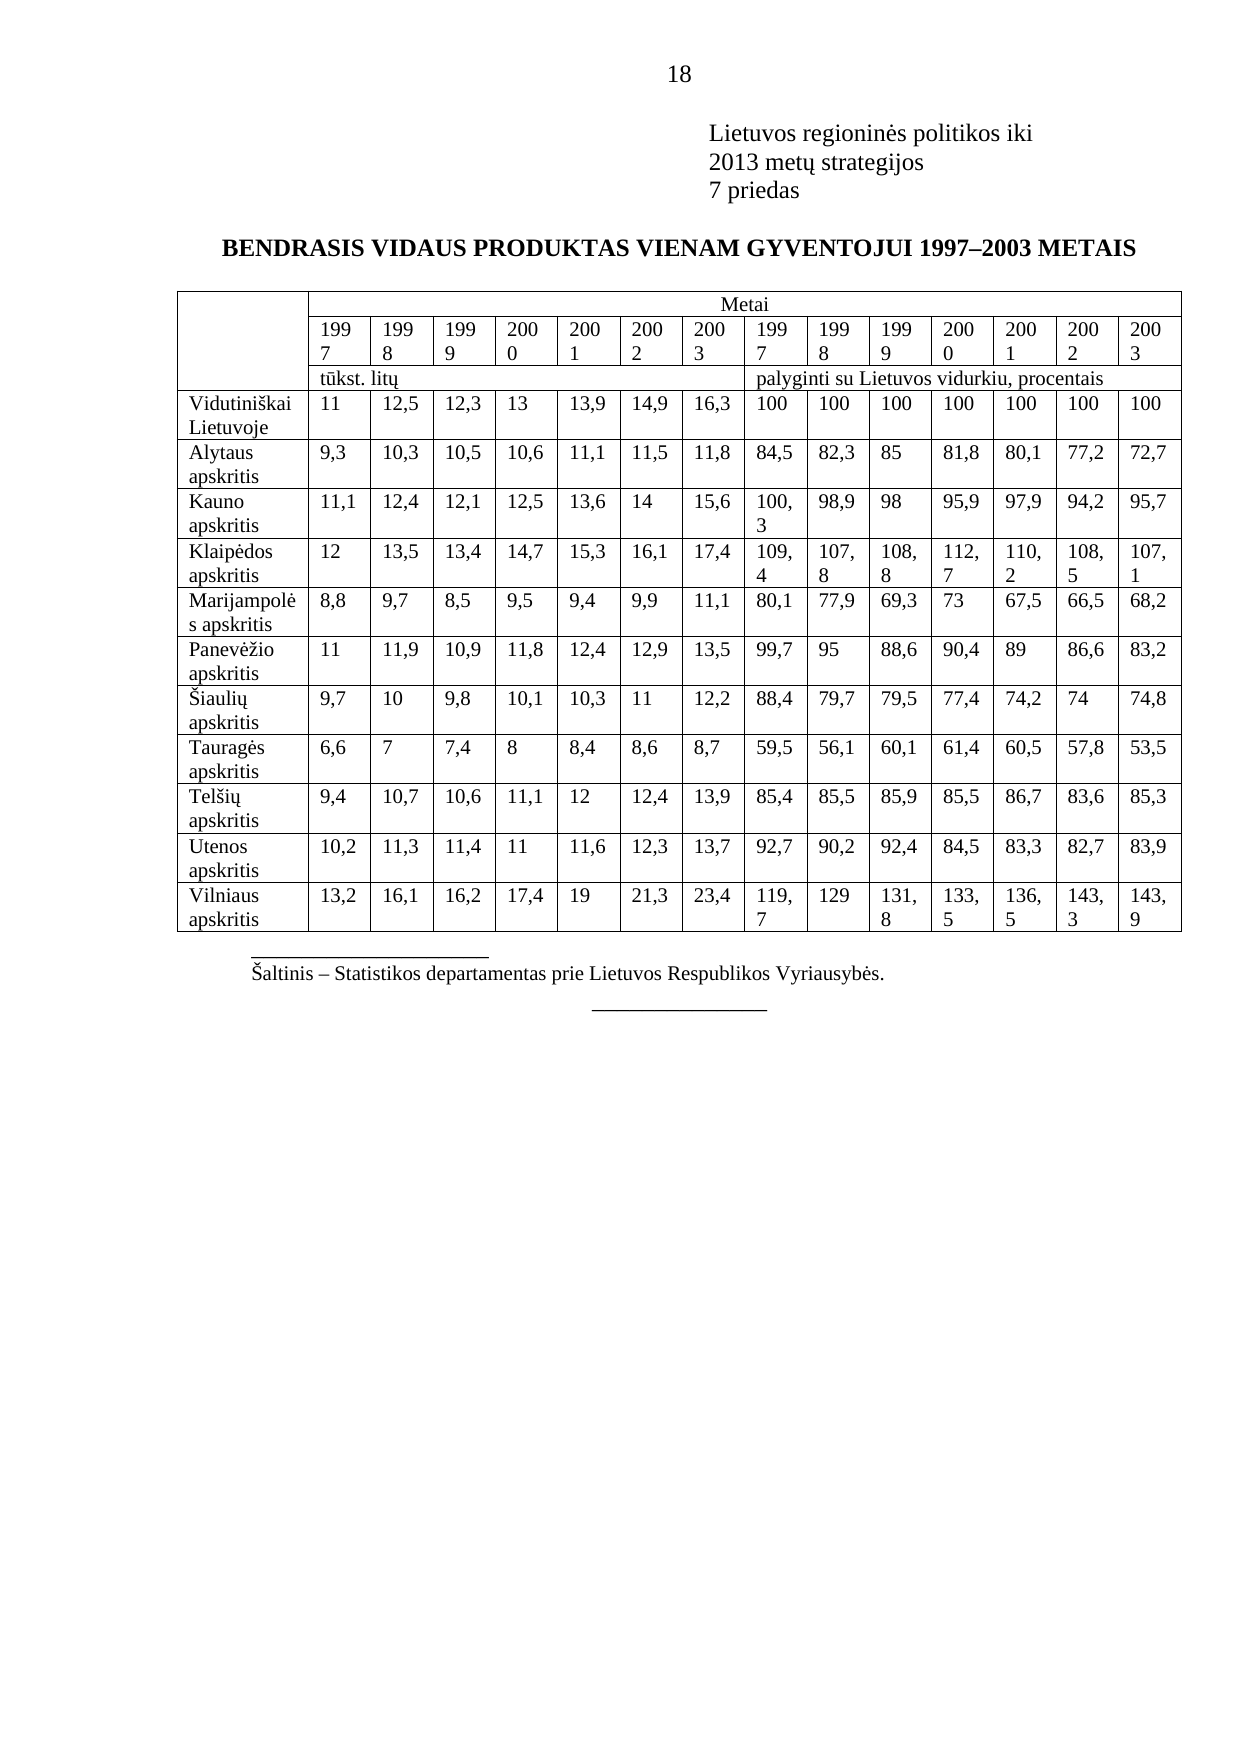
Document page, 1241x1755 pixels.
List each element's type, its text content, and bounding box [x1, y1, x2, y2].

table_cell 9,8 [434, 686, 495, 734]
table_cell 11,6 [558, 834, 620, 882]
table_cell 12,4 [621, 784, 682, 832]
table_cell 12,4 [371, 489, 433, 537]
text Šaltinis – Statistikos departamentas prie Lietuvos Respublikos Vyriausybės. [177, 961, 1181, 985]
table_cell 90,2 [808, 834, 869, 882]
table_cell 9,4 [558, 588, 620, 636]
table_cell 100 [1119, 391, 1181, 439]
table_cell 69,3 [870, 588, 931, 636]
table_cell 9,3 [309, 440, 370, 488]
table_cell 100 [994, 391, 1056, 439]
table_cell 8 [496, 735, 557, 783]
table_cell Vidutiniškai Lietuvoje [178, 391, 308, 439]
table_cell 21,3 [621, 883, 682, 931]
table_cell 79,5 [870, 686, 931, 734]
table_cell Kauno apskritis [178, 489, 308, 537]
table_cell 12,9 [621, 637, 682, 685]
table_cell 13,4 [434, 539, 495, 587]
table_cell 12,3 [621, 834, 682, 882]
table_cell 9,7 [371, 588, 433, 636]
table_cell 89 [994, 637, 1056, 685]
table_cell 14 [621, 489, 682, 537]
table_cell 8,4 [558, 735, 620, 783]
table_cell 83,2 [1119, 637, 1181, 685]
table_cell 77,4 [932, 686, 993, 734]
table_cell 9,9 [621, 588, 682, 636]
table_cell 112, 7 [932, 539, 993, 587]
table_cell 53,5 [1119, 735, 1181, 783]
table_cell 100 [870, 391, 931, 439]
table_cell 68,2 [1119, 588, 1181, 636]
table_cell 88,6 [870, 637, 931, 685]
table_cell 85 [870, 440, 931, 488]
table_cell 15,3 [558, 539, 620, 587]
table_cell 88,4 [745, 686, 807, 734]
table_cell 90,4 [932, 637, 993, 685]
table_cell 85,5 [932, 784, 993, 832]
table_cell 100 [808, 391, 869, 439]
table_cell 14,7 [496, 539, 557, 587]
table_cell 73 [932, 588, 993, 636]
table_cell 1997 [309, 317, 370, 365]
table_cell 11,1 [309, 489, 370, 537]
table_cell 74 [1057, 686, 1118, 734]
table_cell 9,4 [309, 784, 370, 832]
table_cell 7 [371, 735, 433, 783]
table_cell 60,1 [870, 735, 931, 783]
table_cell 13,9 [683, 784, 744, 832]
table_cell 11 [621, 686, 682, 734]
table_cell 98 [870, 489, 931, 537]
table_cell 17,4 [496, 883, 557, 931]
table_cell 11,3 [371, 834, 433, 882]
table_cell 11,8 [683, 440, 744, 488]
table_cell 13,7 [683, 834, 744, 882]
table_cell 2002 [621, 317, 682, 365]
table_cell 16,3 [683, 391, 744, 439]
table_cell 74,8 [1119, 686, 1181, 734]
table_cell 9,7 [309, 686, 370, 734]
table_cell 92,4 [870, 834, 931, 882]
table_cell 100 [745, 391, 807, 439]
table_cell 13,5 [371, 539, 433, 587]
table_cell 80,1 [745, 588, 807, 636]
table_cell 82,7 [1057, 834, 1118, 882]
table_cell 109, 4 [745, 539, 807, 587]
text ___________________ [177, 932, 1181, 961]
table_cell 143, 3 [1057, 883, 1118, 931]
table_cell 1999 [870, 317, 931, 365]
table_cell palyginti su Lietuvos vidurkiu, procentais [745, 366, 1181, 390]
table_cell 1998 [808, 317, 869, 365]
table_cell 98,9 [808, 489, 869, 537]
table_cell 2000 [496, 317, 557, 365]
table_cell 100 [932, 391, 993, 439]
table_cell 81,8 [932, 440, 993, 488]
table_cell 86,7 [994, 784, 1056, 832]
table_cell 136, 5 [994, 883, 1056, 931]
table_cell 86,6 [1057, 637, 1118, 685]
table_cell 13,5 [683, 637, 744, 685]
table_cell 74,2 [994, 686, 1056, 734]
table_cell 85,3 [1119, 784, 1181, 832]
table_cell 99,7 [745, 637, 807, 685]
table_cell 11,5 [621, 440, 682, 488]
table_cell 2001 [558, 317, 620, 365]
table_cell Vilniaus apskritis [178, 883, 308, 931]
table_cell 12,4 [558, 637, 620, 685]
table_cell 10,7 [371, 784, 433, 832]
table_cell 133, 5 [932, 883, 993, 931]
table_cell 6,6 [309, 735, 370, 783]
table_cell 108, 5 [1057, 539, 1118, 587]
table_cell 61,4 [932, 735, 993, 783]
table_cell 2001 [994, 317, 1056, 365]
table_cell 13,2 [309, 883, 370, 931]
table_cell 80,1 [994, 440, 1056, 488]
table_cell 60,5 [994, 735, 1056, 783]
text 7 priedas [177, 176, 1181, 204]
table_cell 94,2 [1057, 489, 1118, 537]
table_cell 85,4 [745, 784, 807, 832]
table_cell 95,9 [932, 489, 993, 537]
table_cell 10,3 [371, 440, 433, 488]
table_cell 10,1 [496, 686, 557, 734]
table_cell 10,3 [558, 686, 620, 734]
table_cell 12,5 [496, 489, 557, 537]
table_cell 11,8 [496, 637, 557, 685]
table_cell Tauragės apskritis [178, 735, 308, 783]
table_cell 11,1 [558, 440, 620, 488]
table_cell 119, 7 [745, 883, 807, 931]
text ______________ [177, 985, 1181, 1013]
table_cell 100 [1057, 391, 1118, 439]
table_cell 1999 [434, 317, 495, 365]
table_cell 8,6 [621, 735, 682, 783]
table_cell 23,4 [683, 883, 744, 931]
table_cell 1997 [745, 317, 807, 365]
table_cell 13,6 [558, 489, 620, 537]
table_cell Šiaulių apskritis [178, 686, 308, 734]
table_cell 131, 8 [870, 883, 931, 931]
table_cell 12,1 [434, 489, 495, 537]
table_cell 85,5 [808, 784, 869, 832]
table_cell 13,9 [558, 391, 620, 439]
table_cell 17,4 [683, 539, 744, 587]
table_cell 57,8 [1057, 735, 1118, 783]
table_cell 67,5 [994, 588, 1056, 636]
table_cell 2003 [683, 317, 744, 365]
table_cell 79,7 [808, 686, 869, 734]
table_cell 56,1 [808, 735, 869, 783]
table_cell 8,7 [683, 735, 744, 783]
table_cell 10,2 [309, 834, 370, 882]
table_cell 11 [309, 391, 370, 439]
table_cell Alytaus apskritis [178, 440, 308, 488]
table_cell 16,1 [621, 539, 682, 587]
table_cell 1998 [371, 317, 433, 365]
table_cell 10,9 [434, 637, 495, 685]
table_cell 10 [371, 686, 433, 734]
table_cell 9,5 [496, 588, 557, 636]
table_cell 110, 2 [994, 539, 1056, 587]
table_cell 14,9 [621, 391, 682, 439]
table_cell 92,7 [745, 834, 807, 882]
table_cell 77,2 [1057, 440, 1118, 488]
table_cell 11,1 [496, 784, 557, 832]
table_cell 59,5 [745, 735, 807, 783]
table_cell 15,6 [683, 489, 744, 537]
table_cell 11,9 [371, 637, 433, 685]
table_cell 85,9 [870, 784, 931, 832]
table_cell 8,8 [309, 588, 370, 636]
table_cell 11 [496, 834, 557, 882]
text Lietuvos regioninės politikos iki [177, 118, 1181, 147]
text 2013 metų strategijos [177, 147, 1181, 176]
table_cell Klaipėdos apskritis [178, 539, 308, 587]
table_cell 108, 8 [870, 539, 931, 587]
table_cell 12,5 [371, 391, 433, 439]
table_cell 12,3 [434, 391, 495, 439]
table_cell 77,9 [808, 588, 869, 636]
table_cell 97,9 [994, 489, 1056, 537]
table_cell 10,6 [434, 784, 495, 832]
table_cell 72,7 [1119, 440, 1181, 488]
table_cell 83,3 [994, 834, 1056, 882]
table_cell 107, 8 [808, 539, 869, 587]
table_cell 95,7 [1119, 489, 1181, 537]
table_header Metai [309, 292, 1181, 316]
table_cell 7,4 [434, 735, 495, 783]
table_cell 13 [496, 391, 557, 439]
table_cell 82,3 [808, 440, 869, 488]
table_cell 8,5 [434, 588, 495, 636]
table_header [178, 292, 308, 390]
table_cell 2002 [1057, 317, 1118, 365]
table_cell 2003 [1119, 317, 1181, 365]
text BENDRASIS VIDAUS PRODUKTAS VIENAM GYVENTOJUI 1997–2003 METAIS [177, 233, 1181, 262]
table_cell 129 [808, 883, 869, 931]
table_cell 84,5 [745, 440, 807, 488]
table_cell tūkst. litų [309, 366, 744, 390]
table_cell Telšių apskritis [178, 784, 308, 832]
table_cell 11 [309, 637, 370, 685]
table_cell 66,5 [1057, 588, 1118, 636]
table_cell 10,6 [496, 440, 557, 488]
table_cell 10,5 [434, 440, 495, 488]
table_cell Panevėžio apskritis [178, 637, 308, 685]
table_cell 100, 3 [745, 489, 807, 537]
table_cell 107, 1 [1119, 539, 1181, 587]
table_cell 16,1 [371, 883, 433, 931]
table_cell 11,4 [434, 834, 495, 882]
table_cell 16,2 [434, 883, 495, 931]
table_cell 83,6 [1057, 784, 1118, 832]
table_cell Utenos apskritis [178, 834, 308, 882]
table_cell 84,5 [932, 834, 993, 882]
table_cell 2000 [932, 317, 993, 365]
table_cell 95 [808, 637, 869, 685]
table_cell 12 [309, 539, 370, 587]
table_cell 12 [558, 784, 620, 832]
table_cell 11,1 [683, 588, 744, 636]
table_cell 83,9 [1119, 834, 1181, 882]
table_cell 143, 9 [1119, 883, 1181, 931]
table_cell 19 [558, 883, 620, 931]
table_cell Marijampolės apskritis [178, 588, 308, 636]
table_cell 12,2 [683, 686, 744, 734]
